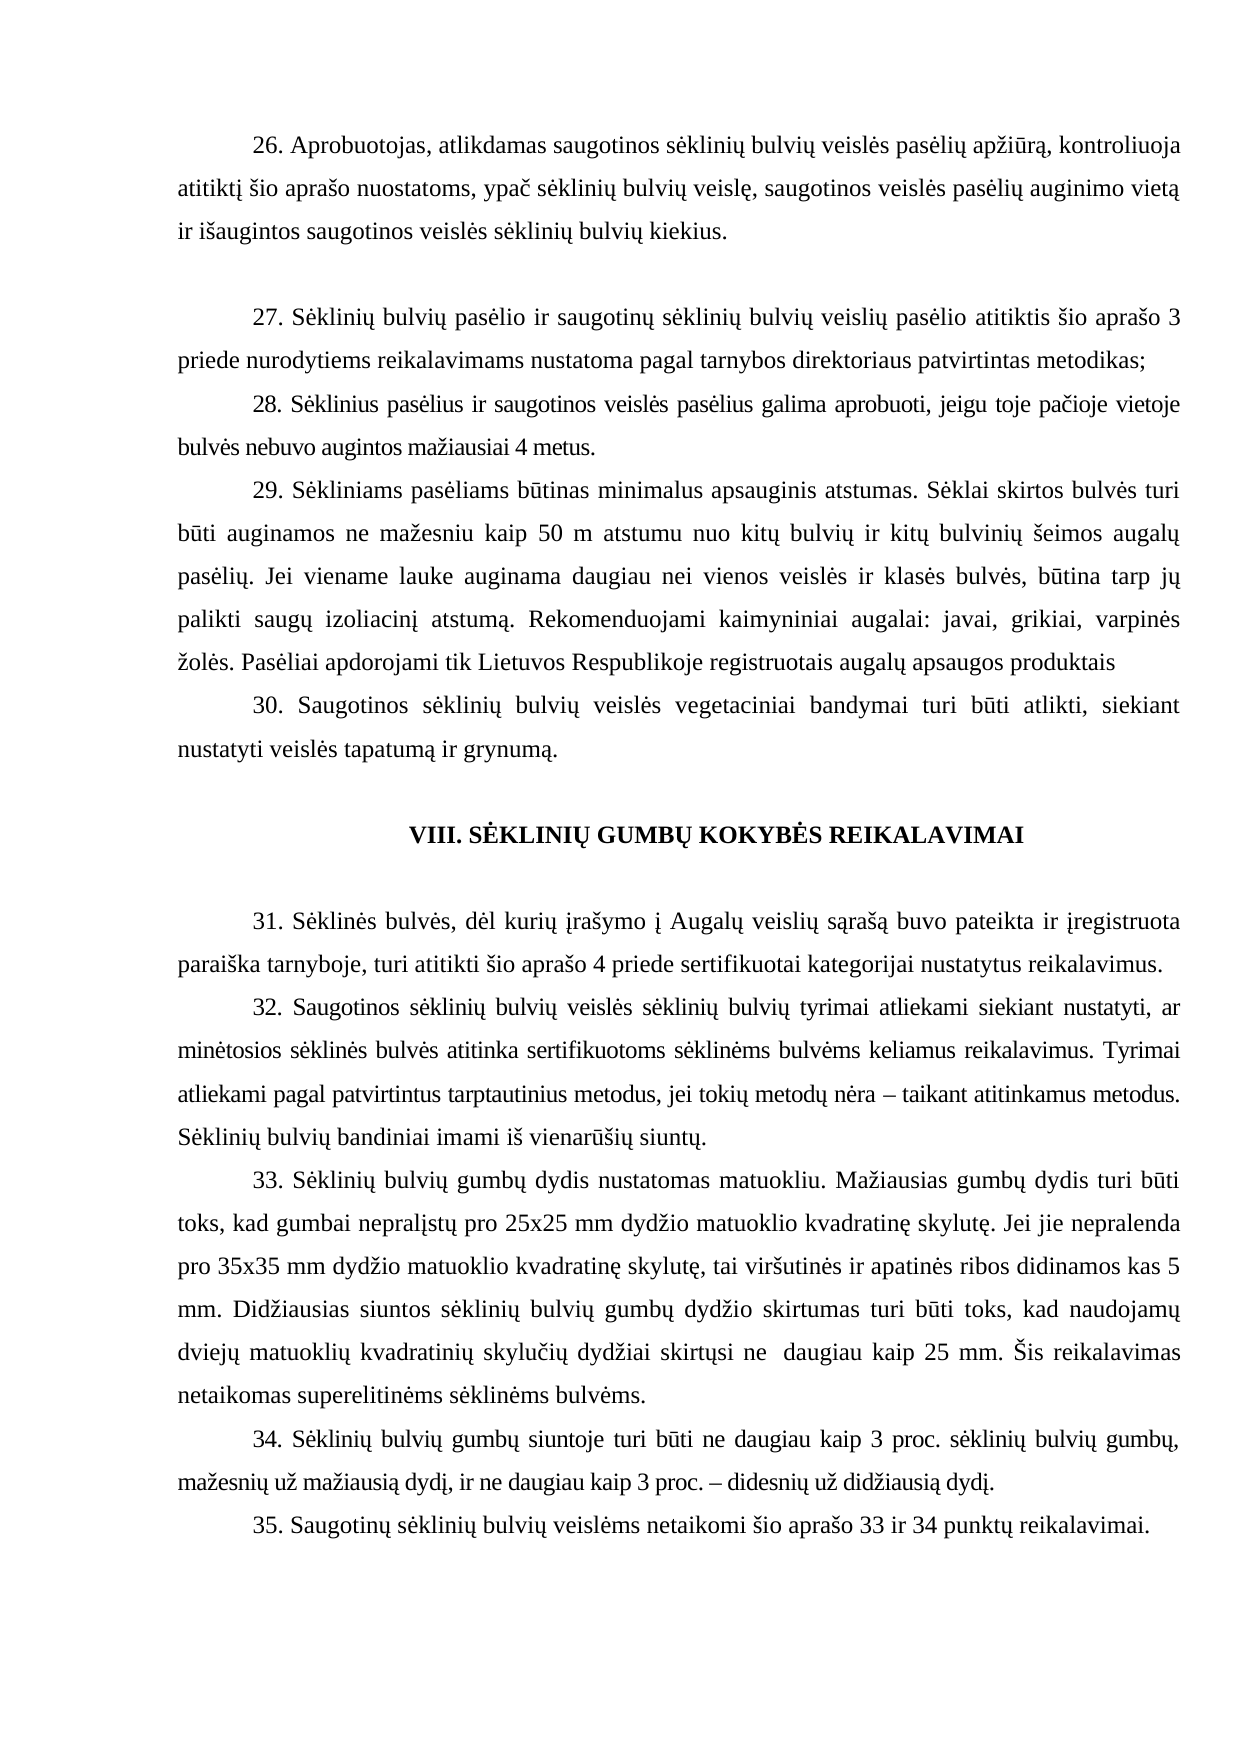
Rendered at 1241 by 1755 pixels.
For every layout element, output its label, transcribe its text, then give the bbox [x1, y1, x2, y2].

text 35. Saugotinų sėklinių bulvių veislėms netaikomi šio aprašo 33 ir 34 punktų reikalavimai. [177, 1510, 1181, 1539]
text VIII. SĖKLINIŲ GUMBŲ KOKYBĖS REIKALAVIMAI [177, 820, 1181, 849]
text 26. Aprobuotojas, atlikdamas saugotinos sėklinių bulvių veislės pasėlių apžiūrą, kontroliuoja atitiktį šio aprašo nuostatoms, ypač sėklinių bulvių veislę, saugotinos veislės pasėlių auginimo vietą ir išaugintos saugotinos veislės sėklinių bulvių kiekius. [177, 130, 1181, 245]
text 27. Sėklinių bulvių pasėlio ir saugotinų sėklinių bulvių veislių pasėlio atitiktis šio aprašo 3 priede nurodytiems reikalavimams nustatoma pagal tarnybos direktoriaus patvirtintas metodikas; [177, 302, 1181, 374]
text 30. Saugotinos sėklinių bulvių veislės vegetaciniai bandymai turi būti atlikti, siekiant nustatyti veislės tapatumą ir grynumą. [177, 691, 1181, 762]
text 34. Sėklinių bulvių gumbų siuntoje turi būti ne daugiau kaip 3 proc. sėklinių bulvių gumbų, mažesnių už mažiausią dydį, ir ne daugiau kaip 3 proc. – didesnių už didžiausią dydį. [177, 1424, 1181, 1496]
text 28. Sėklinius pasėlius ir saugotinos veislės pasėlius galima aprobuoti, jeigu toje pačioje vietoje bulvės nebuvo augintos mažiausiai 4 metus. [177, 389, 1181, 461]
text 29. Sėkliniams pasėliams būtinas minimalus apsauginis atstumas. Sėklai skirtos bulvės turi būti auginamos ne mažesniu kaip 50 m atstumu nuo kitų bulvių ir kitų bulvinių šeimos augalų pasėlių. Jei viename lauke auginama daugiau nei vienos veislės ir klasės bulvės, būtina tarp jų palikti saugų izoliacinį atstumą. Rekomenduojami kaimyniniai augalai: javai, grikiai, varpinės žolės. Pasėliai apdorojami tik Lietuvos Respublikoje registruotais augalų apsaugos produktais [177, 475, 1181, 676]
text 32. Saugotinos sėklinių bulvių veislės sėklinių bulvių tyrimai atliekami siekiant nustatyti, ar minėtosios sėklinės bulvės atitinka sertifikuotoms sėklinėms bulvėms keliamus reikalavimus. Tyrimai atliekami pagal patvirtintus tarptautinius metodus, jei tokių metodų nėra – taikant atitinkamus metodus. Sėklinių bulvių bandiniai imami iš vienarūšių siuntų. [177, 992, 1181, 1151]
text 31. Sėklinės bulvės, dėl kurių įrašymo į Augalų veislių sąrašą buvo pateikta ir įregistruota paraiška tarnyboje, turi atitikti šio aprašo 4 priede sertifikuotai kategorijai nustatytus reikalavimus. [177, 906, 1181, 978]
text 33. Sėklinių bulvių gumbų dydis nustatomas matuokliu. Mažiausias gumbų dydis turi būti toks, kad gumbai nepralįstų pro 25x25 mm dydžio matuoklio kvadratinę skylutę. Jei jie nepralenda pro 35x35 mm dydžio matuoklio kvadratinę skylutę, tai viršutinės ir apatinės ribos didinamos kas 5 mm. Didžiausias siuntos sėklinių bulvių gumbų dydžio skirtumas turi būti toks, kad naudojamų dviejų matuoklių kvadratinių skylučių dydžiai skirtųsi ne daugiau kaip 25 mm. Šis reikalavimas netaikomas superelitinėms sėklinėms bulvėms. [177, 1165, 1181, 1409]
